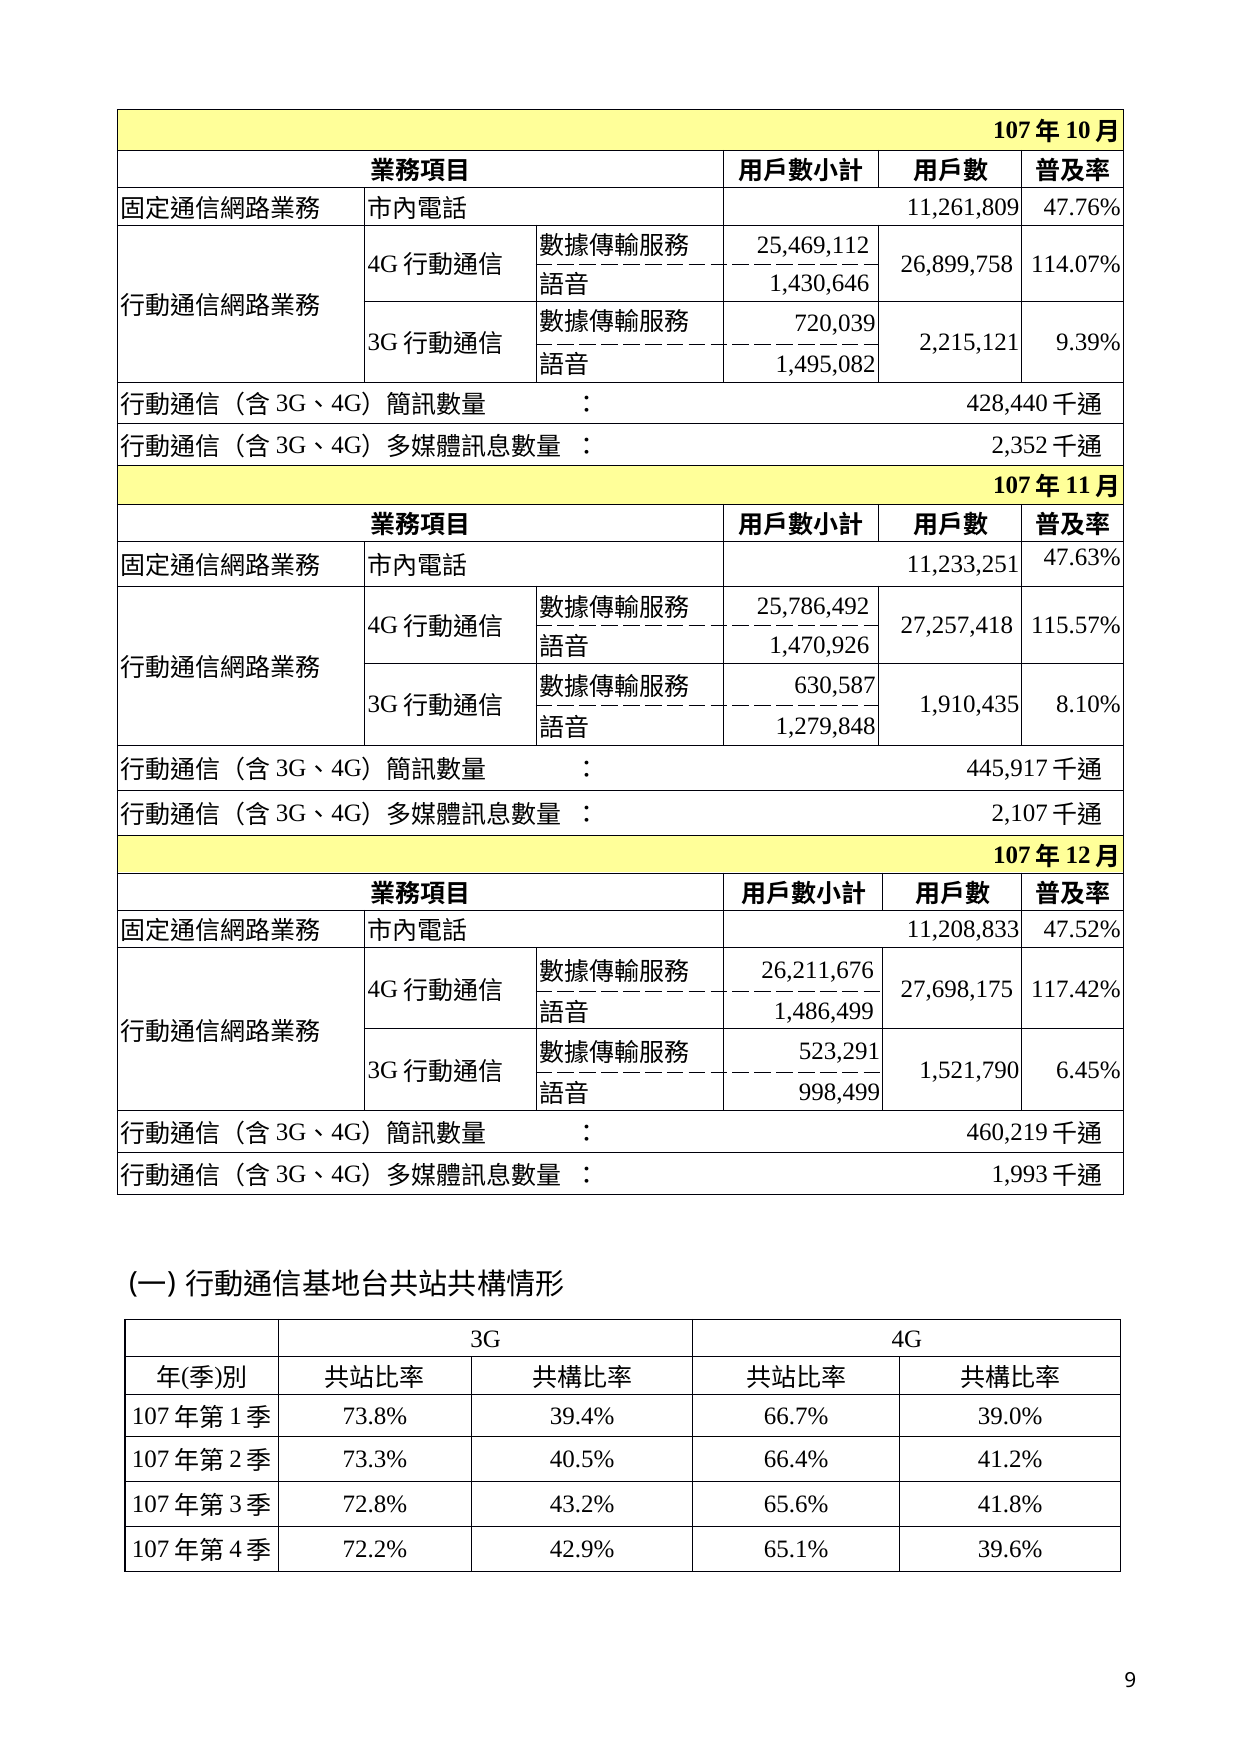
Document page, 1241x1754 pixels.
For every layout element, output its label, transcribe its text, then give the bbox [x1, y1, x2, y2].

table_cell 普及率 [1022, 151, 1123, 187]
table_cell 行動通信（含3G、4G）簡訊數量 ： [118, 746, 723, 790]
table_cell 用戶數小計 [724, 151, 878, 187]
table_cell 用戶數小計 [724, 874, 882, 910]
table_cell 107年第3季 [126, 1482, 278, 1526]
table_cell 行動通信（含3G、4G）簡訊數量 ： [118, 1111, 723, 1152]
table_cell 語音 [537, 1072, 723, 1110]
table_cell 語音 [537, 705, 723, 744]
table_cell 107年11月 [118, 466, 1123, 504]
table_cell 107年第2季 [126, 1437, 278, 1481]
table_cell 語音 [537, 264, 723, 301]
table_cell 114.07% [1022, 226, 1123, 301]
table_cell 72.8% [279, 1482, 471, 1526]
table_cell 27,698,175 [883, 948, 1021, 1028]
table_header 3G [279, 1320, 692, 1356]
table_cell 523,291 [724, 1029, 882, 1072]
table_cell 普及率 [1022, 874, 1123, 910]
table_cell 用戶數 [883, 874, 1021, 910]
table_cell 428,440千通 [724, 383, 1123, 423]
table_cell 25,786,492 [724, 587, 878, 625]
table_cell 107年12月 [118, 836, 1123, 872]
table_cell 普及率 [1022, 505, 1123, 541]
table_cell 數據傳輸服務 [537, 302, 723, 343]
table_cell 語音 [537, 625, 723, 662]
table_cell 市內電話 [365, 911, 723, 947]
table_cell 行動通信（含3G、4G）簡訊數量 ： [118, 383, 723, 423]
table_cell 66.4% [693, 1437, 899, 1481]
table_cell 460,219千通 [724, 1111, 1123, 1152]
table_cell 26,211,676 [724, 948, 882, 991]
table_cell 47.76% [1022, 188, 1123, 224]
table_cell 行動通信網路業務 [118, 948, 364, 1110]
table_cell 用戶數小計 [724, 505, 878, 541]
table_cell 共站比率 [279, 1357, 471, 1393]
table_cell 共站比率 [693, 1357, 899, 1393]
table_cell 41.8% [900, 1482, 1120, 1526]
list 行動通信基地台共站共構情形 [129, 1260, 1127, 1303]
table_cell 72.2% [279, 1527, 471, 1571]
table_cell 數據傳輸服務 [537, 1029, 723, 1072]
table_cell 年(季)別 [126, 1357, 278, 1393]
table_cell 117.42% [1022, 948, 1123, 1028]
table_cell 8.10% [1022, 664, 1123, 744]
table_cell 73.3% [279, 1437, 471, 1481]
table_cell 39.0% [900, 1395, 1120, 1436]
table_cell 11,233,251 [724, 542, 1021, 586]
table_cell 630,587 [724, 664, 878, 705]
table_cell 行動通信（含3G、4G）多媒體訊息數量 ： [118, 791, 723, 835]
table_cell 1,521,790 [883, 1029, 1021, 1110]
table_cell 1,910,435 [879, 664, 1021, 744]
table_cell 4G行動通信 [365, 226, 536, 301]
table_cell 9.39% [1022, 302, 1123, 382]
table_cell 445,917千通 [724, 746, 1123, 790]
table_cell 1,486,499 [724, 991, 882, 1028]
table_cell 43.2% [472, 1482, 692, 1526]
table_cell 107年第1季 [126, 1395, 278, 1436]
table_cell 數據傳輸服務 [537, 664, 723, 705]
table_cell 2,352千通 [724, 424, 1123, 465]
table_cell 39.6% [900, 1527, 1120, 1571]
table_cell 2,215,121 [879, 302, 1021, 382]
table_cell 業務項目 [118, 151, 723, 187]
table_cell 數據傳輸服務 [537, 587, 723, 625]
table_cell 720,039 [724, 302, 878, 343]
table_cell 數據傳輸服務 [537, 226, 723, 263]
table_cell 47.63% [1022, 542, 1123, 586]
table_cell 語音 [537, 991, 723, 1028]
table_cell 1,279,848 [724, 705, 878, 744]
table_cell 42.9% [472, 1527, 692, 1571]
table_cell 26,899,758 [879, 226, 1021, 301]
table_cell 行動通信網路業務 [118, 226, 364, 382]
table_header 4G [693, 1320, 1120, 1356]
table_cell 3G行動通信 [365, 1029, 536, 1110]
table_cell 用戶數 [879, 505, 1021, 541]
table_cell 27,257,418 [879, 587, 1021, 662]
table_cell 共構比率 [472, 1357, 692, 1393]
table_cell 市內電話 [365, 188, 723, 224]
table_cell 4G行動通信 [365, 587, 536, 662]
table_cell 2,107千通 [724, 791, 1123, 835]
table_header 107年10月 [118, 110, 1123, 150]
table_cell 行動通信（含3G、4G）多媒體訊息數量 ： [118, 424, 723, 465]
table_cell 1,495,082 [724, 344, 878, 382]
table_cell 固定通信網路業務 [118, 188, 364, 224]
table_cell 固定通信網路業務 [118, 911, 364, 947]
table_cell 用戶數 [879, 151, 1021, 187]
table_cell 固定通信網路業務 [118, 542, 364, 586]
table_cell 共構比率 [900, 1357, 1120, 1393]
table_cell 25,469,112 [724, 226, 878, 263]
table_cell 語音 [537, 344, 723, 382]
table_cell 11,261,809 [724, 188, 1021, 224]
table_cell 998,499 [724, 1072, 882, 1110]
table_cell 40.5% [472, 1437, 692, 1481]
table_cell 行動通信（含3G、4G）多媒體訊息數量 ： [118, 1153, 723, 1194]
table_cell 業務項目 [118, 505, 723, 541]
table_cell 市內電話 [365, 542, 723, 586]
table_cell 115.57% [1022, 587, 1123, 662]
table_cell 65.1% [693, 1527, 899, 1571]
table_cell 行動通信網路業務 [118, 587, 364, 744]
table_cell 3G行動通信 [365, 664, 536, 744]
table_cell 107年第4季 [126, 1527, 278, 1571]
table_cell 數據傳輸服務 [537, 948, 723, 991]
table_cell 1,470,926 [724, 625, 878, 662]
table_cell 73.8% [279, 1395, 471, 1436]
table_cell 41.2% [900, 1437, 1120, 1481]
table_cell 業務項目 [118, 874, 723, 910]
table_header [126, 1320, 278, 1356]
table_cell 1,993千通 [724, 1153, 1123, 1194]
table_cell 47.52% [1022, 911, 1123, 947]
table_cell 39.4% [472, 1395, 692, 1436]
table_cell 3G行動通信 [365, 302, 536, 382]
table_cell 6.45% [1022, 1029, 1123, 1110]
table_cell 1,430,646 [724, 264, 878, 301]
table_cell 4G行動通信 [365, 948, 536, 1028]
table_cell 11,208,833 [724, 911, 1021, 947]
table_cell 65.6% [693, 1482, 899, 1526]
table_cell 66.7% [693, 1395, 899, 1436]
